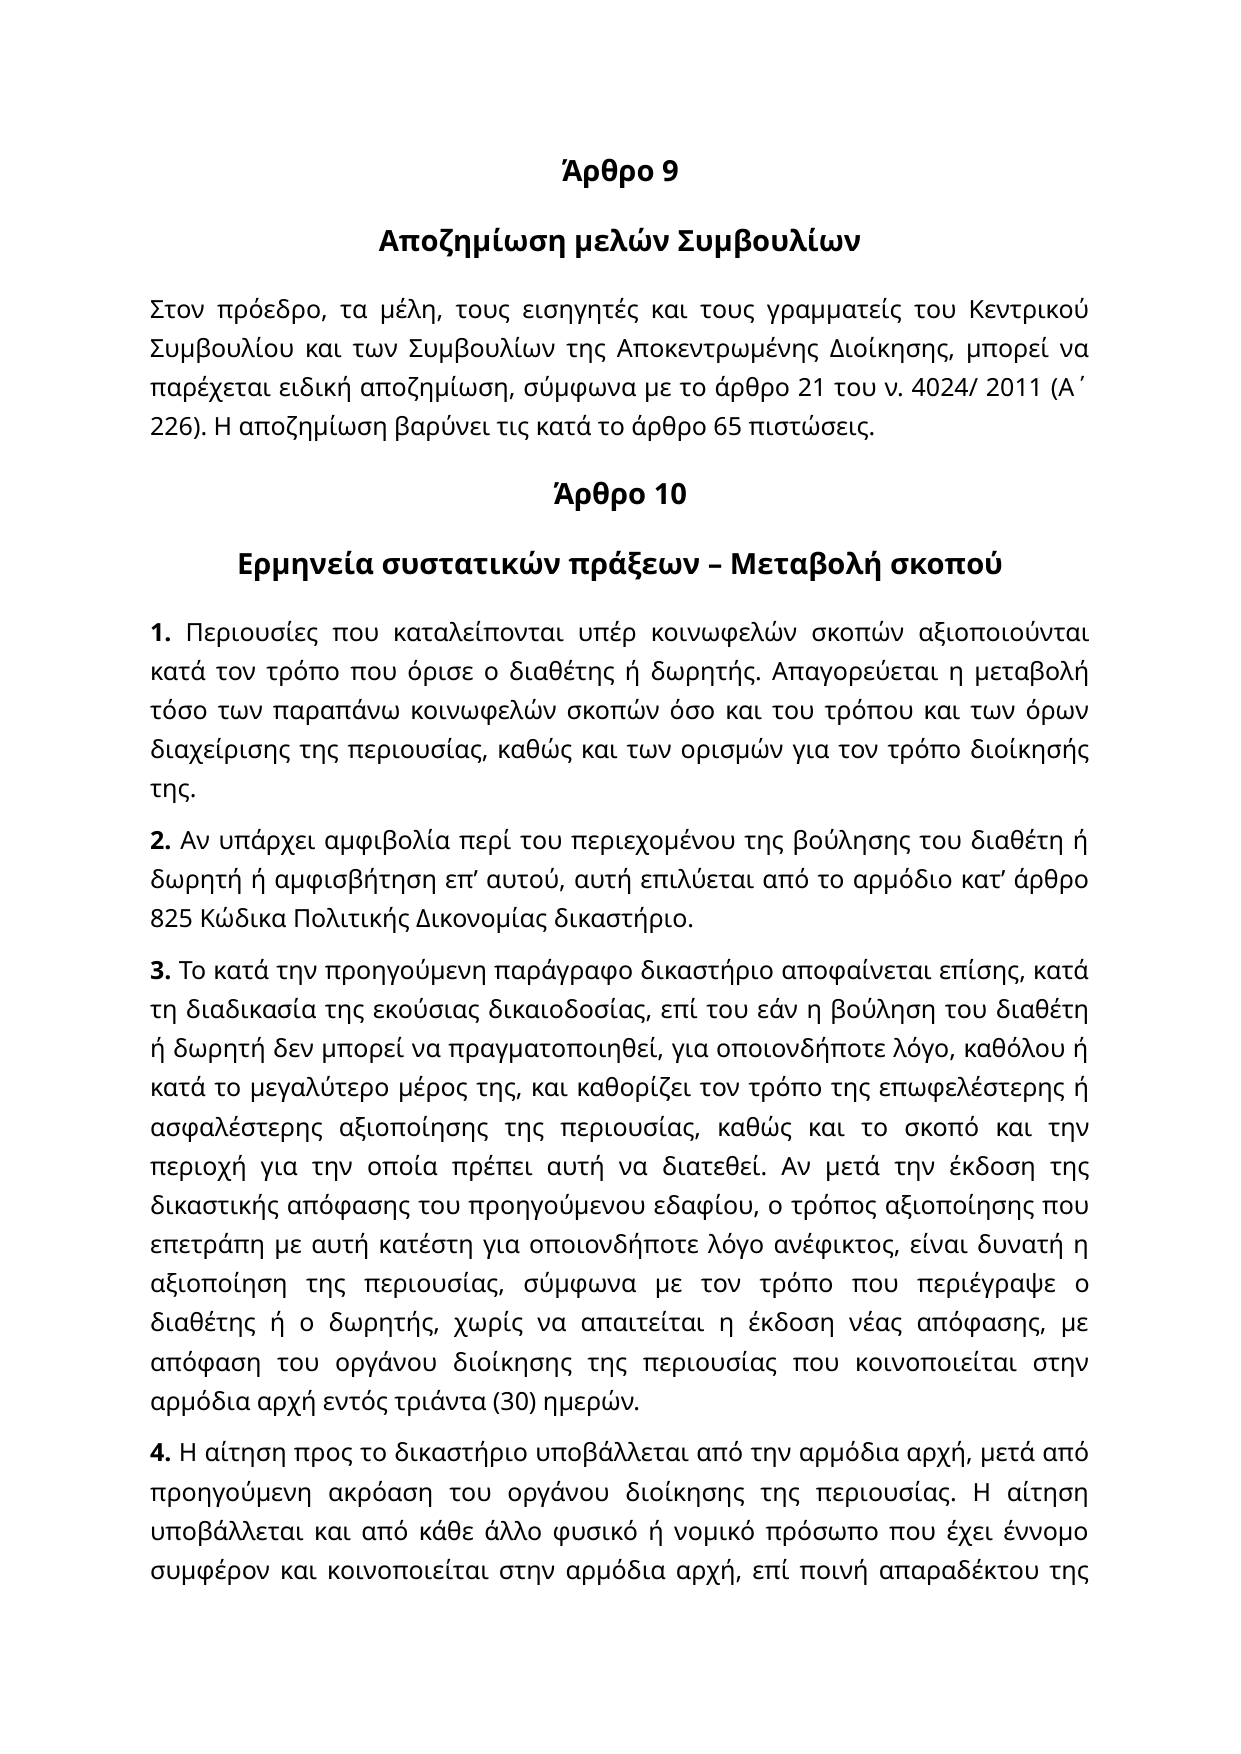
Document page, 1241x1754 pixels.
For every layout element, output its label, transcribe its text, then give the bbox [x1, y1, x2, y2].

subtitle Άρθρο 10 [150, 473, 1090, 513]
text 3. Το κατά την προηγούμενη παράγραφο δικαστήριο αποφαίνεται επίσης, κατά τη διαδικασία της εκούσιας δικαιοδοσίας, επί του εάν η βούληση του διαθέτη ή δωρητή δεν μπορεί να πραγματοποιηθεί, για οποιονδήποτε λόγο, καθόλου ή κατά το μεγαλύτερο μέρος της, και καθορίζει τον τρόπο της επωφελέστερης ή ασφαλέστερης αξιοποίησης της περιουσίας, καθώς και το σκοπό και την περιοχή για την οποία πρέπει αυτή να διατεθεί. Αν μετά την έκδοση της δικαστικής απόφασης του προηγούμενου εδαφίου, ο τρόπος αξιοποίησης που επετράπη με αυτή κατέστη για οποιονδήποτε λόγο ανέφικτος, είναι δυνατή η αξιοποίηση της περιουσίας, σύμφωνα με τον τρόπο που περιέγραψε ο διαθέτης ή ο δωρητής, χωρίς να απαιτείται η έκδοση νέας απόφασης, με απόφαση του οργάνου διοίκησης της περιουσίας που κοινοποιείται στην αρμόδια αρχή εντός τριάντα (30) ημερών. [150, 952, 1090, 1417]
subtitle Αποζημίωση μελών Συμβουλίων [150, 221, 1090, 260]
text 2. Αν υπάρχει αμφιβολία περί του περιεχομένου της βούλησης του διαθέτη ή δωρητή ή αμφισβήτηση επ’ αυτού, αυτή επιλύεται από το αρμόδιο κατ’ άρθρο 825 Κώδικα Πολιτικής Δικονομίας δικαστήριο. [150, 822, 1090, 935]
subtitle Άρθρο 9 [150, 150, 1090, 190]
text Στον πρόεδρο, τα μέλη, τους εισηγητές και τους γραμματείς του Κεντρικού Συμβουλίου και των Συμβουλίων της Αποκεντρωμένης Διοίκησης, μπορεί να παρέχεται ειδική αποζημίωση, σύμφωνα με το άρθρο 21 του ν. 4024/ 2011 (Α΄ 226). Η αποζημίωση βαρύνει τις κατά το άρθρο 65 πιστώσεις. [150, 291, 1090, 443]
text 1. Περιουσίες που καταλείπονται υπέρ κοινωφελών σκοπών αξιοποιούνται κατά τον τρόπο που όρισε ο διαθέτης ή δωρητής. Απαγορεύεται η μεταβολή τόσο των παραπάνω κοινωφελών σκοπών όσο και του τρόπου και των όρων διαχείρισης της περιουσίας, καθώς και των ορισμών για τον τρόπο διοίκησής της. [150, 614, 1090, 805]
subtitle Ερμηνεία συστατικών πράξεων – Μεταβολή σκοπού [150, 543, 1090, 583]
text 4. Η αίτηση προς το δικαστήριο υποβάλλεται από την αρμόδια αρχή, μετά από προηγούμενη ακρόαση του οργάνου διοίκησης της περιουσίας. Η αίτηση υποβάλλεται και από κάθε άλλο φυσικό ή νομικό πρόσωπο που έχει έννομο συμφέρον και κοινοποιείται στην αρμόδια αρχή, επί ποινή απαραδέκτου της [150, 1435, 1090, 1587]
